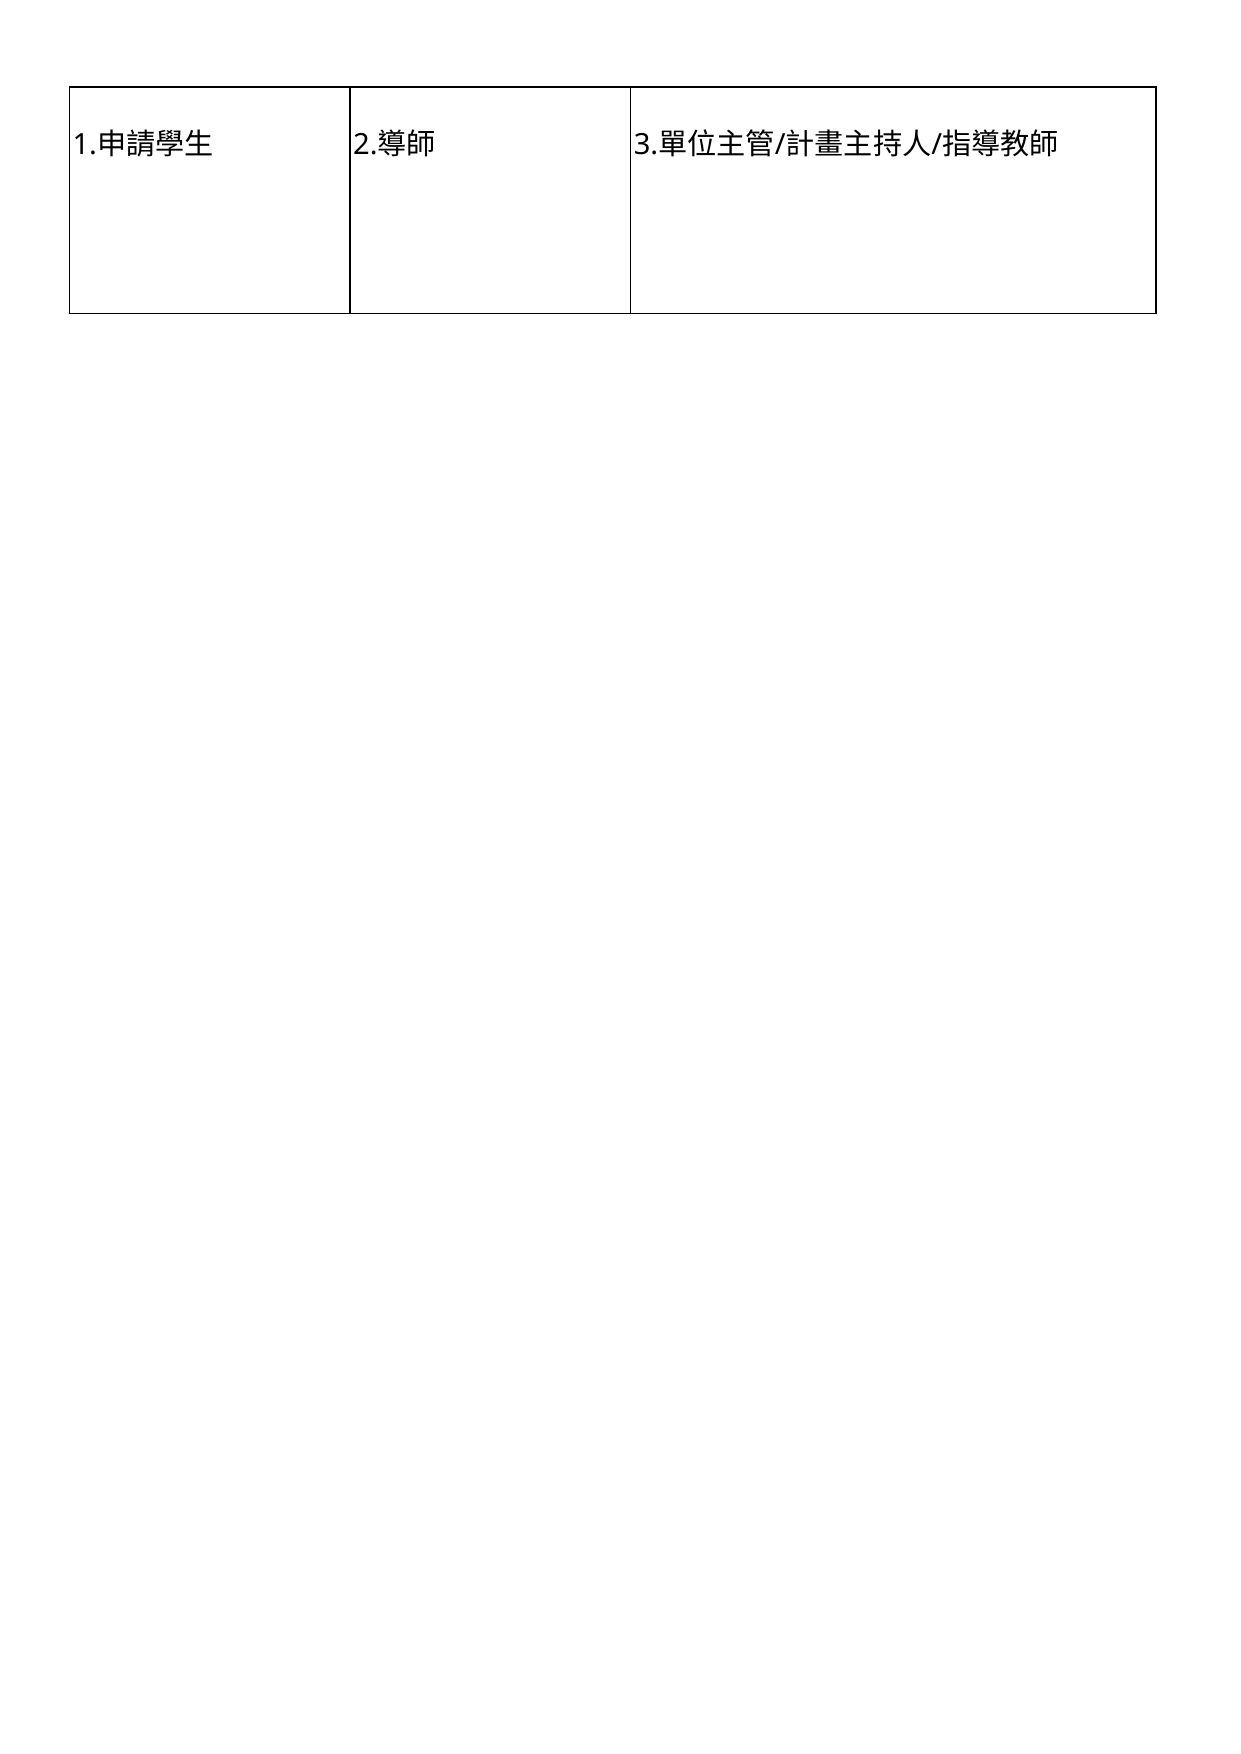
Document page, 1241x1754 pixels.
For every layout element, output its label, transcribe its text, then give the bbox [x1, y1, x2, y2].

table_header 1.申請學生 [70, 88, 349, 313]
table_header 3.單位主管/計畫主持人/指導教師 [631, 88, 1155, 313]
table_header 2.導師 [351, 88, 630, 313]
